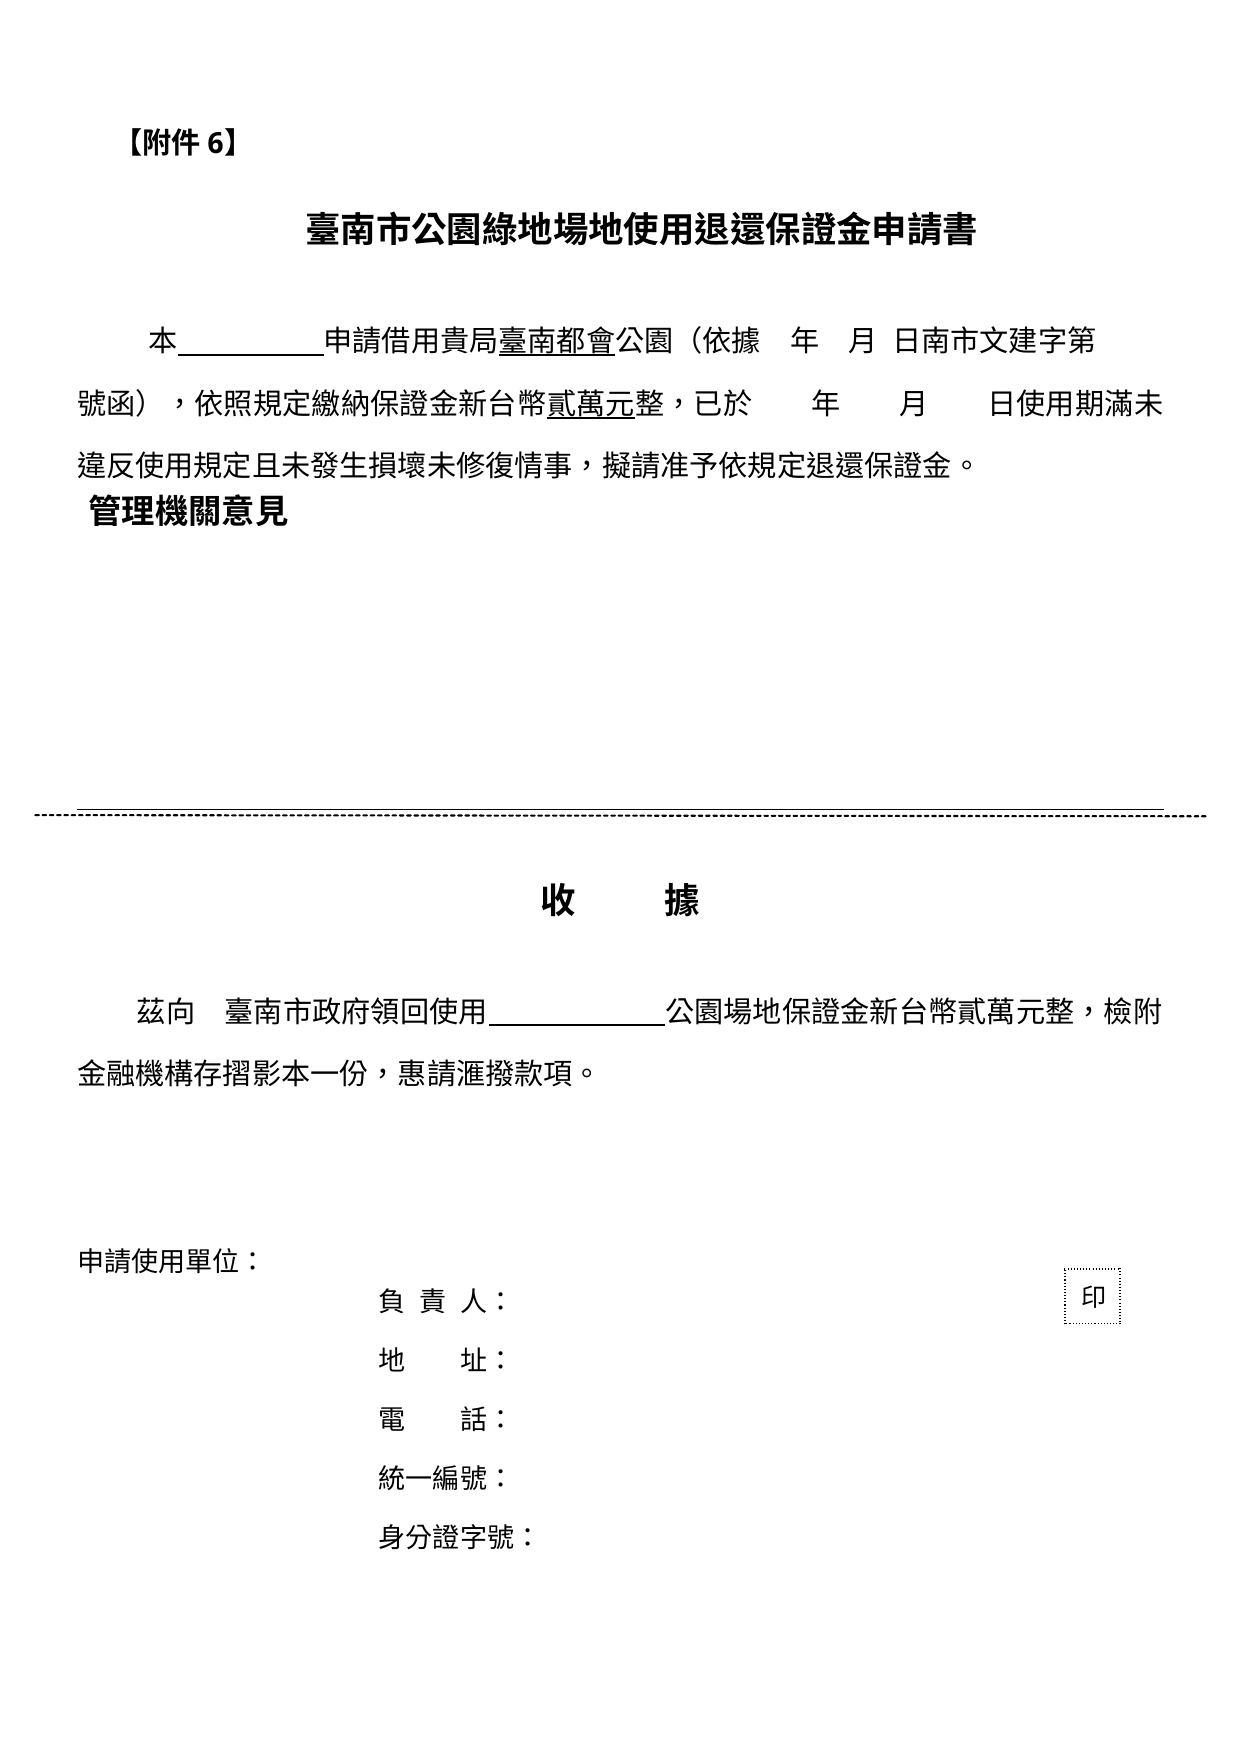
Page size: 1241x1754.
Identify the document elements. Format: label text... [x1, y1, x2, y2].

text 臺南市公園綠地場地使用退還保證金申請書 [113, 202, 1169, 253]
text 統一編號： [77, 1457, 1163, 1496]
table_header 管理機關意見 [77, 485, 1163, 808]
text 號函），依照規定繳納保證金新台幣貳萬元整，已於 年 月 日使用期滿未違反使用規定且未發生損壞未修復情事，擬請准予依規定退還保證金。 [77, 360, 1163, 485]
text 【附件6】 [113, 119, 1169, 162]
text [1121, 1280, 1163, 1319]
text 電 話： [77, 1398, 1163, 1437]
text 申請使用單位： [77, 1218, 1163, 1324]
text 身分證字號： [77, 1516, 1163, 1555]
text 負 責 人： [77, 1280, 1064, 1319]
text 印 [1081, 1277, 1104, 1313]
text 地 址： [77, 1339, 1163, 1378]
text 茲向 臺南市政府領回使用 公園場地保證金新台幣貳萬元整，檢附金融機構存摺影本一份，惠請滙撥款項。 [77, 968, 1163, 1093]
text 本 申請借用貴局臺南都會公園（依據 年 月 日南市文建字第 [77, 297, 1163, 360]
text 收 據 [222, 872, 1169, 923]
